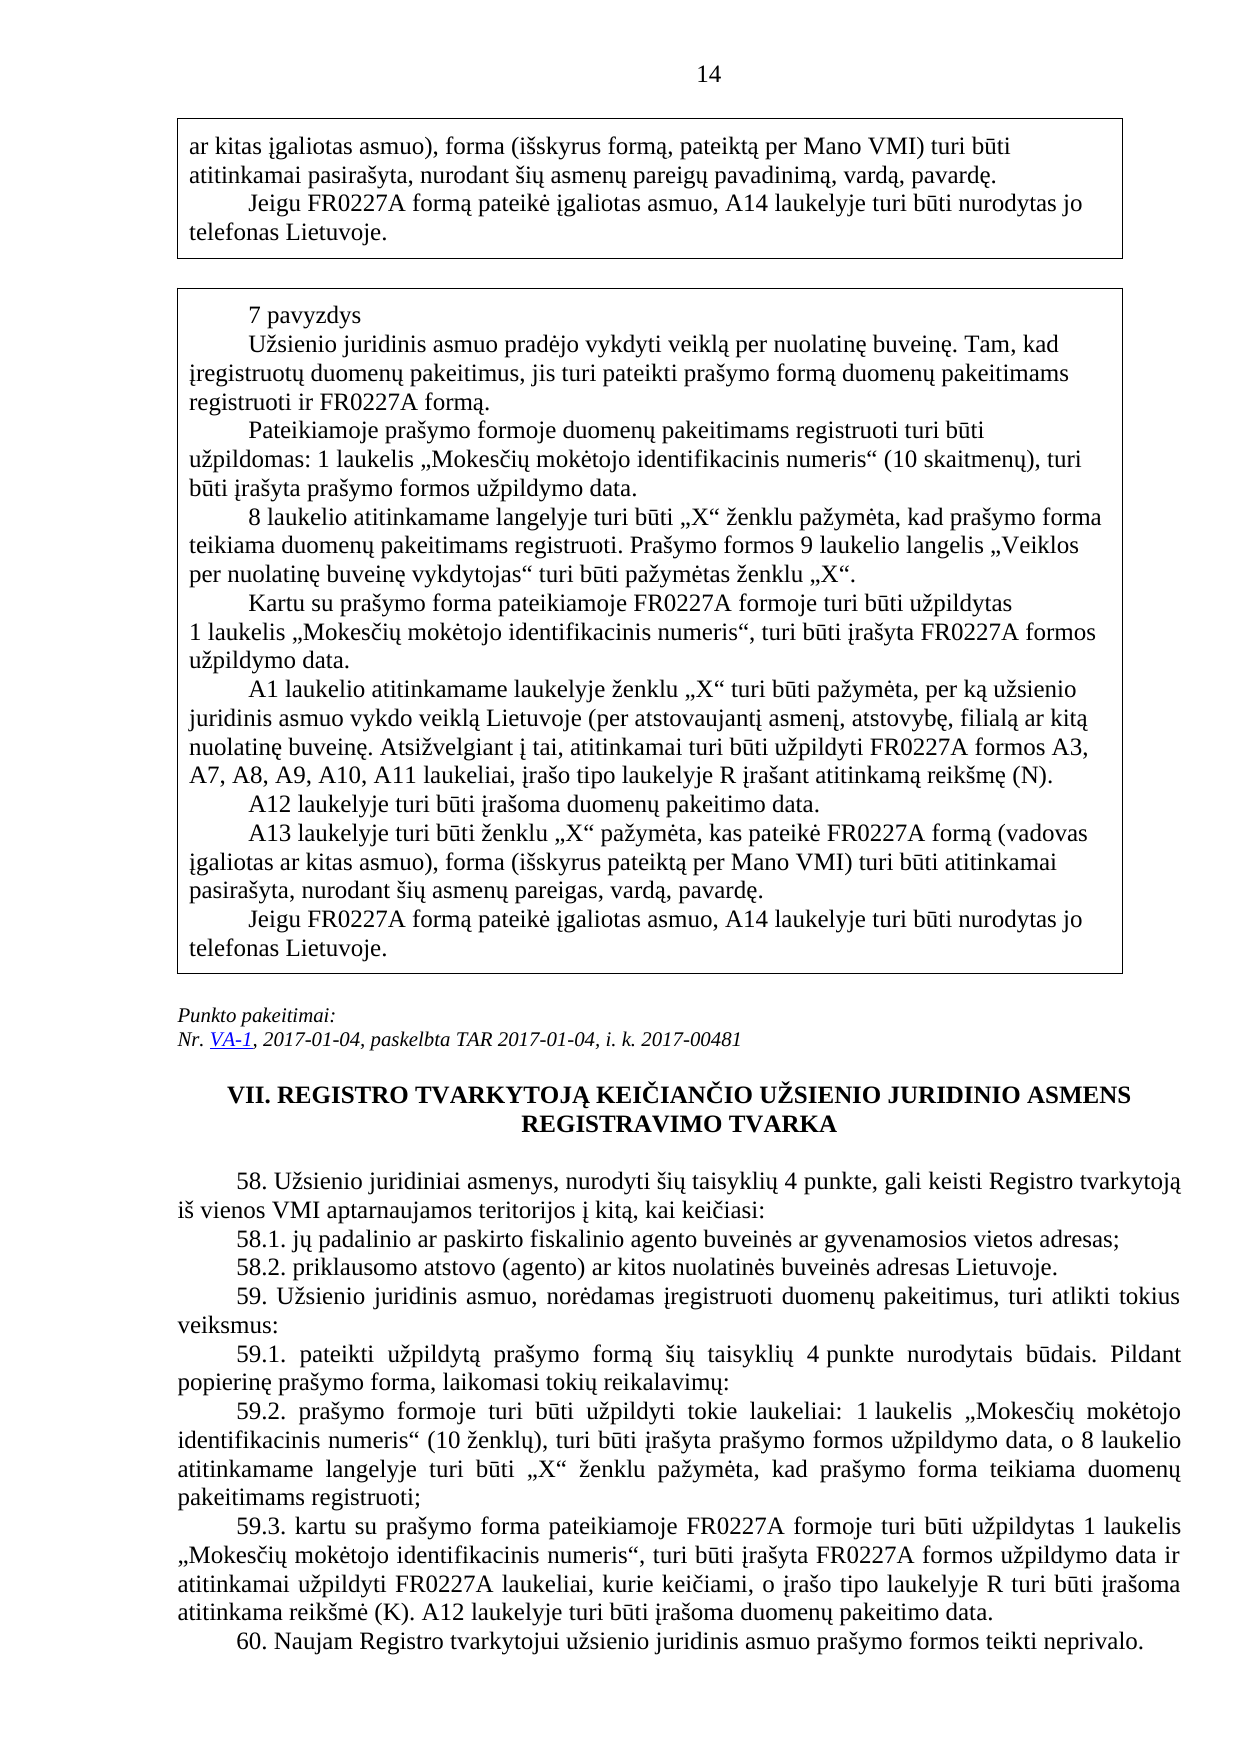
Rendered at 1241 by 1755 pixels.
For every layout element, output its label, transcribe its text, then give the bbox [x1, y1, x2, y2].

text 59.2. prašymo formoje turi būti užpildyti tokie laukeliai: 1 laukelis „Mokesčių mokėtojo identifikacinis numeris“ (10 ženklų), turi būti įrašyta prašymo formos užpildymo data, o 8 laukelio atitinkamame langelyje turi būti „X“ ženklu pažymėta, kad prašymo forma teikiama duomenų pakeitimams registruoti; [177, 1396, 1181, 1511]
text Nr. VA-1, 2017-01-04, paskelbta TAR 2017-01-04, i. k. 2017-00481 [177, 1027, 1181, 1051]
text 60. Naujam Registro tvarkytojui užsienio juridinis asmuo prašymo formos teikti neprivalo. [177, 1626, 1181, 1655]
text 58.1. jų padalinio ar paskirto fiskalinio agento buveinės ar gyvenamosios vietos adresas; [177, 1224, 1181, 1252]
table_header ar kitas įgaliotas asmuo), forma (išskyrus formą, pateiktą per Mano VMI) turi būti atitinkamai pasirašyta, nurodant šių asmenų pareigų pavadinimą, vardą, pavardę. Jeigu FR0227A formą pateikė įgaliotas asmuo, A14 laukelyje turi būti nurodytas jo telefonas Lietuvoje. [178, 119, 1122, 258]
text 58.2. priklausomo atstovo (agento) ar kitos nuolatinės buveinės adresas Lietuvoje. [177, 1252, 1181, 1281]
text Punkto pakeitimai: [177, 1003, 1181, 1027]
text 59.1. pateikti užpildytą prašymo formą šių taisyklių 4 punkte nurodytais būdais. Pildant popierinę prašymo forma, laikomasi tokių reikalavimų: [177, 1339, 1181, 1396]
text 59. Užsienio juridinis asmuo, norėdamas įregistruoti duomenų pakeitimus, turi atlikti tokius veiksmus: [177, 1281, 1181, 1339]
table_header 7 pavyzdys Užsienio juridinis asmuo pradėjo vykdyti veiklą per nuolatinę buveinę. Tam, kad įregistruotų duomenų pakeitimus, jis turi pateikti prašymo formą duomenų pakeitimams registruoti ir FR0227A formą. Pateikiamoje prašymo formoje duomenų pakeitimams registruoti turi būti užpildomas: 1 laukelis „Mokesčių mokėtojo identifikacinis numeris“ (10 skaitmenų), turi būti įrašyta prašymo formos užpildymo data. 8 laukelio atitinkamame langelyje turi būti „X“ ženklu pažymėta, kad prašymo forma teikiama duomenų pakeitimams registruoti. Prašymo formos 9 laukelio langelis „Veiklos per nuolatinę buveinę vykdytojas“ turi būti pažymėtas ženklu „X“. Kartu su prašymo forma pateikiamoje FR0227A formoje turi būti užpildytas 1 laukelis „Mokesčių mokėtojo identifikacinis numeris“, turi būti įrašyta FR0227A formos užpildymo data. A1 laukelio atitinkamame laukelyje ženklu „X“ turi būti pažymėta, per ką užsienio juridinis asmuo vykdo veiklą Lietuvoje (per atstovaujantį asmenį, atstovybę, filialą ar kitą nuolatinę buveinę. Atsižvelgiant į tai, atitinkamai turi būti užpildyti FR0227A formos A3, A7, A8, A9, A10, A11 laukeliai, įrašo tipo laukelyje R įrašant atitinkamą reikšmę (N). A12 laukelyje turi būti įrašoma duomenų pakeitimo data. A13 laukelyje turi būti ženklu „X“ pažymėta, kas pateikė FR0227A formą (vadovas įgaliotas ar kitas asmuo), forma (išskyrus pateiktą per Mano VMI) turi būti atitinkamai pasirašyta, nurodant šių asmenų pareigas, vardą, pavardę. Jeigu FR0227A formą pateikė įgaliotas asmuo, A14 laukelyje turi būti nurodytas jo telefonas Lietuvoje. [178, 289, 1122, 973]
text VII. REGISTRO TVARKYTOJĄ KEIČIANČIO UŽSIENIO JURIDINIO ASMENS REGISTRAVIMO TVARKA [177, 1080, 1181, 1137]
text 59.3. kartu su prašymo forma pateikiamoje FR0227A formoje turi būti užpildytas 1 laukelis „Mokesčių mokėtojo identifikacinis numeris“, turi būti įrašyta FR0227A formos užpildymo data ir atitinkamai užpildyti FR0227A laukeliai, kurie keičiami, o įrašo tipo laukelyje R turi būti įrašoma atitinkama reikšmė (K). A12 laukelyje turi būti įrašoma duomenų pakeitimo data. [177, 1511, 1181, 1626]
text 58. Užsienio juridiniai asmenys, nurodyti šių taisyklių 4 punkte, gali keisti Registro tvarkytoją iš vienos VMI aptarnaujamos teritorijos į kitą, kai keičiasi: [177, 1166, 1181, 1224]
